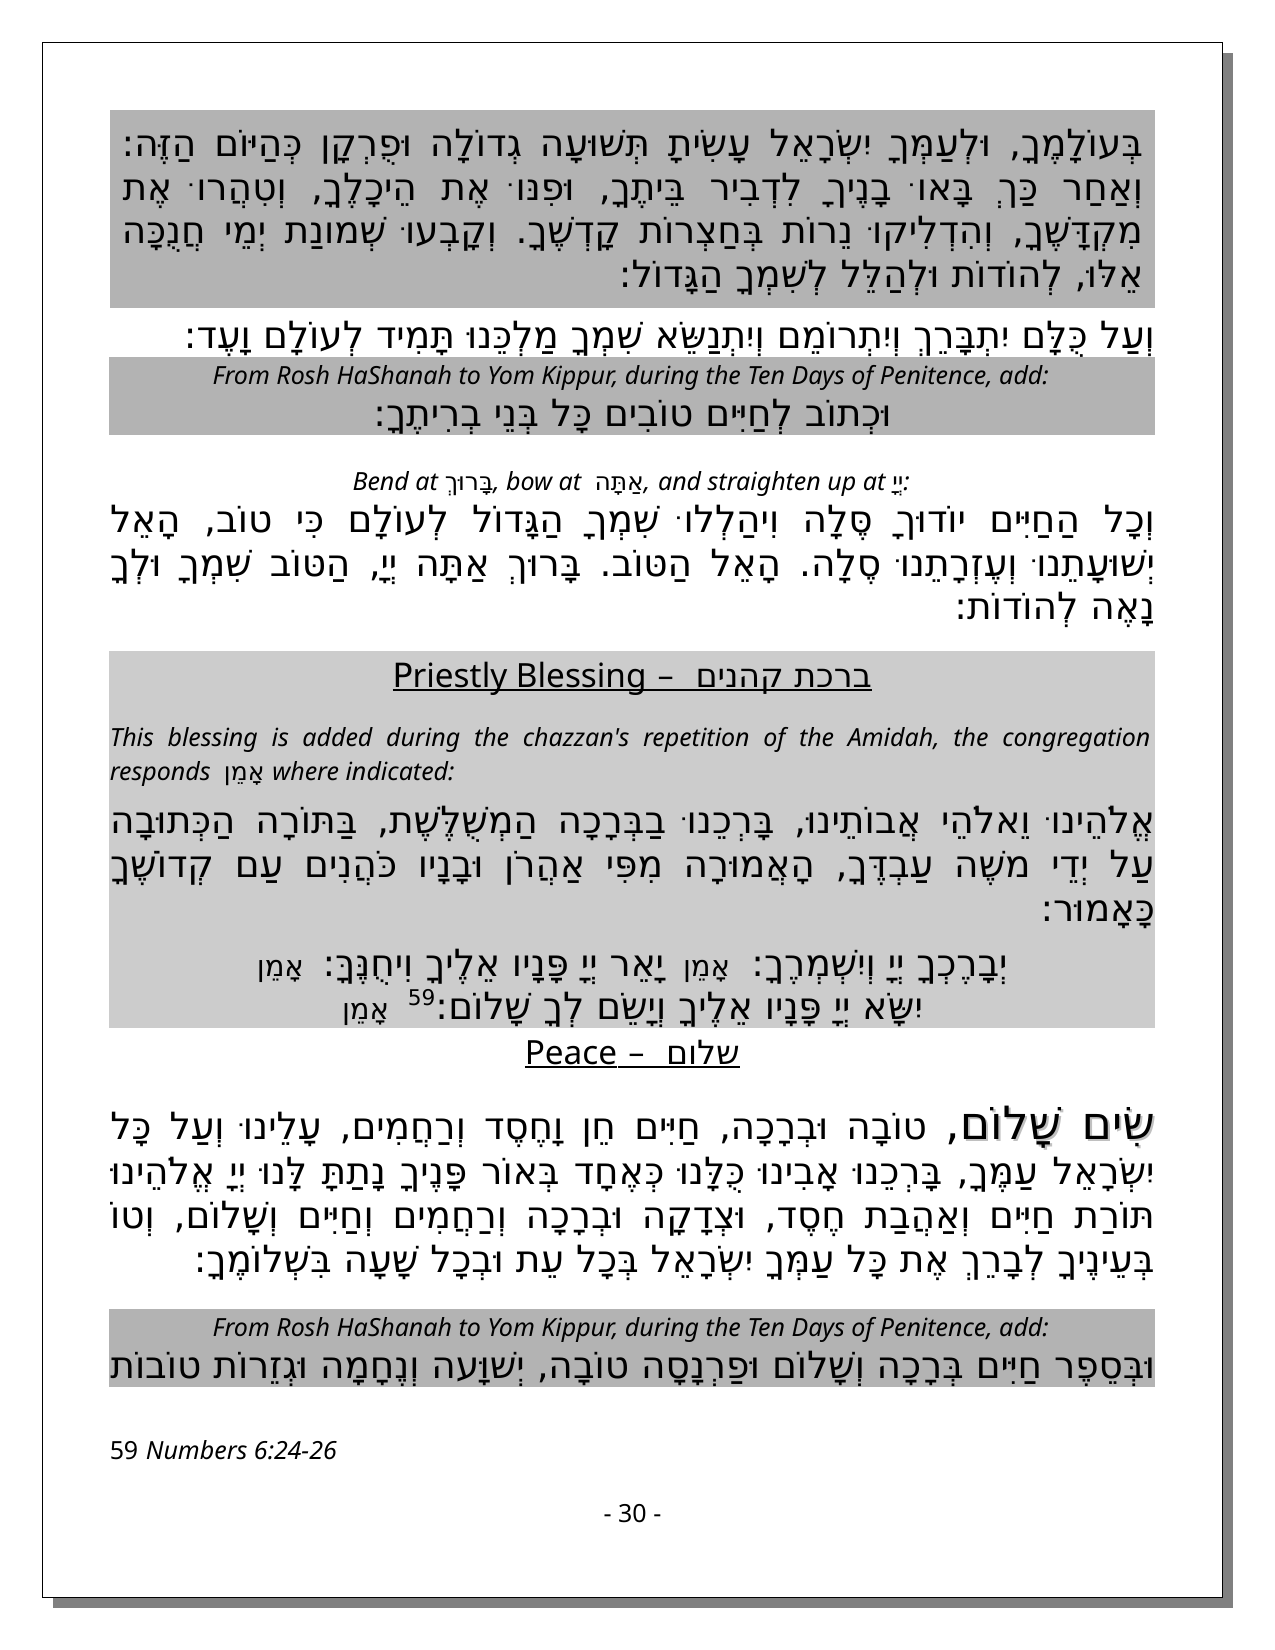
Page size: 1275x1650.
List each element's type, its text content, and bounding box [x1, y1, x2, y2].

text וְכָל הַחַיִּים יוֹדוּךָ סֶּלָה וִיהַלְלוּ שִׁמְךָ הַגָּדוֹל לְעוֹלָם כִּי טוֹב, הָאֵל יְשׁוּעָתֵנוּ וְעֶזְרָתֵנוּ סֶלָה. הָאֵל הַטּוֹב. בָּרוּךְ אַתָּה יְיָ, הַטּוֹב שִׁמְךָ וּלְךָ נָאֶה לְהוֹדוֹת: [109, 498, 1155, 629]
text Numbers 6:24-26 [109, 1432, 1155, 1466]
text יְבָרֶכְךָ יְיָ וְיִשְׁמְרֶךָ: אָמֵן יָאֵר יְיָ פָּנָיו אֵלֶיךָ וִיחֻנֶּךָּ: אָמֵן [109, 941, 1155, 985]
text ברכת קהנים – Priestly Blessing [109, 651, 1155, 697]
text Bend at בָּרוּךְ, bow at אַתָּה, and straighten up at יְיָ: [109, 464, 1155, 498]
text וְעַל כֻּלָּם יִתְבָּרֵךְ וְיִתְרוֹמֵם וְיִתְנַשֵֹּא שִׁמְךָ מַלְכֵּנוּ תָּמִיד לְעוֹלָם וָעֶד: [109, 314, 1155, 357]
text This blessing is added during the chazzan's repetition of the Amidah, the congregation responds אָמֵן where indicated: [109, 719, 1155, 788]
text אֱלֹהֵינוּ וֵאלֹהֵי אֲבוֹתֵינוּ, בָּרְכֵנוּ בַבְּרָכָה הַמְשֻׁלֶּשֶׁת, בַּתּוֹרָה הַכְּתוּבָה עַל יְדֵי משֶׁה עַבְדֶּךָ, הָאֲמוּרָה מִפִּי אַהֲרֹן וּבָנָיו כֹּהֲנִים עַם קְדוֹשֶׁךָ כָּאָמוּר: [109, 799, 1155, 930]
table_header On Chanukah add: בִּימֵי מַתִּתְיָהוּ בֶּן יוֹחָנָן כֹּהֵן גָּדוֹל, חַשְׁמוֹנָאִי וּבָנָיו, כְּשֶׁעָמְדָה מַלְכוּת יָוָן הָרְשָׁעָה, עַל עַמְּךָ יִשְֹרָאֵל, לְהַשְׁכִּיחָם תּוֹרָתֶךָ וּלְהַעֲבִירָם מֵחֻקֵּי רְצוֹנֶךָ, וְאַתָּה בְּרַחֲמֶיךָ הָרַבִּים, עָמַדְתָּ לָהֶם בְּעֵת צָרָתָם. רַבְתָּ אֶת רִיבָם, דַנְתָּ אֶת דִּינָם, נָקַמְתָּ אֶת נִקְמָתָם, מָסַרְתָּ גִבּוֹרִים בְּיַד חַלָּשִׁים, וְרַבִּים בְּיַד מְעַטִּים, וּטְמֵאִים בְּיַד טְהוֹרִים, וּרְשָׁעִים בְּיַד צַדִּיקִים, וְזֵדִים בְּיַד עוֹסְקֵי תוֹרָתֶךָ. וּלְךָ עָשִֹיתָ שֵׁם גָּדוֹל וְקָדוֹשׁ בְּעוֹלָמֶךָ, וּלְעַמְּךָ יִשְֹרָאֵל עָשִֹיתָ תְּשׁוּעָה גְדוֹלָה וּפֻרְקָן כְּהַיּוֹם הַזֶּה: וְאַחַר כַּךְ בָּאוּ בָנֶיךָ לִדְבִיר בֵּיתֶךָ, וּפִנּוּ אֶת הֵיכָלֶךָ, וְטִהֲרוּ אֶת מִקְדָּשֶׁךָ, וְהִדְלִיקוּ נֵרוֹת בְּחַצְרוֹת קָדְשֶׁךָ. וְקָבְעוּ שְׁמונַת יְמֵי חֲנֻכָּה אֵלּוּ, לְהוֹדוֹת וּלְהַלֵּל לְשִׁמְךָ הַגָּדוֹל: [110, 110, 1155, 308]
text וּבְּסֵפֶר חַיִּים בְּרָכָה וְשָׁלוֹם וּפַרְנָסָה טוֹבָה, יְשׁוָּעה וְנֶחָמָה וּגְזֵרוֹת טוֹבוֹת [109, 1343, 1155, 1387]
text From Rosh HaShanah to Yom Kippur, during the Ten Days of Penitence, add: [109, 357, 1155, 392]
text From Rosh HaShanah to Yom Kippur, during the Ten Days of Penitence, add: [109, 1309, 1155, 1343]
text שִׂים שָׁלוֹם, טוֹבָה וּבְרָכָה, חַיִּים חֵן וָחֶסֶד וְרַחֲמִים, עָלֵינוּ וְעַל כָּל יִשְֹרָאֵל עַמֶּךָ, בָּרְכֵנוּ אָבִינוּ כֻּלָּנוּ כְּאֶחָד בְּאוֹר פָּנֶיךָ נָתַתָּ לָּנוּ יְיָ אֱלֹהֵינוּ תּוֹרַת חַיִּים וְאַהֲבַת חֶסֶד, וּצְדָקָה וּבְרָכָה וְרַחֲמִים וְחַיִּים וְשָׁלוֹם, וְטוֹ בְּעֵינֶיךָ לְבָרֵךְ אֶת כָּל עַמְּךָ יִשְֹרָאֵל בְּכָל עֵת וּבְכָל שָׁעָה בִּשְׁלוֹמֶךָ: [109, 1097, 1155, 1281]
text יִשָֹּא יְיָ פָּנָיו אֵלֶיךָ וְיָשֵֹם לְךָ שָׁלוֹם: אָמֵן [109, 985, 1155, 1028]
text וּכְתוֹב לְחַיִּים טוֹבִים כָּל בְּנֵי בְרִיתֶךָ: [109, 392, 1155, 435]
text שלום – Peace [109, 1028, 1155, 1074]
